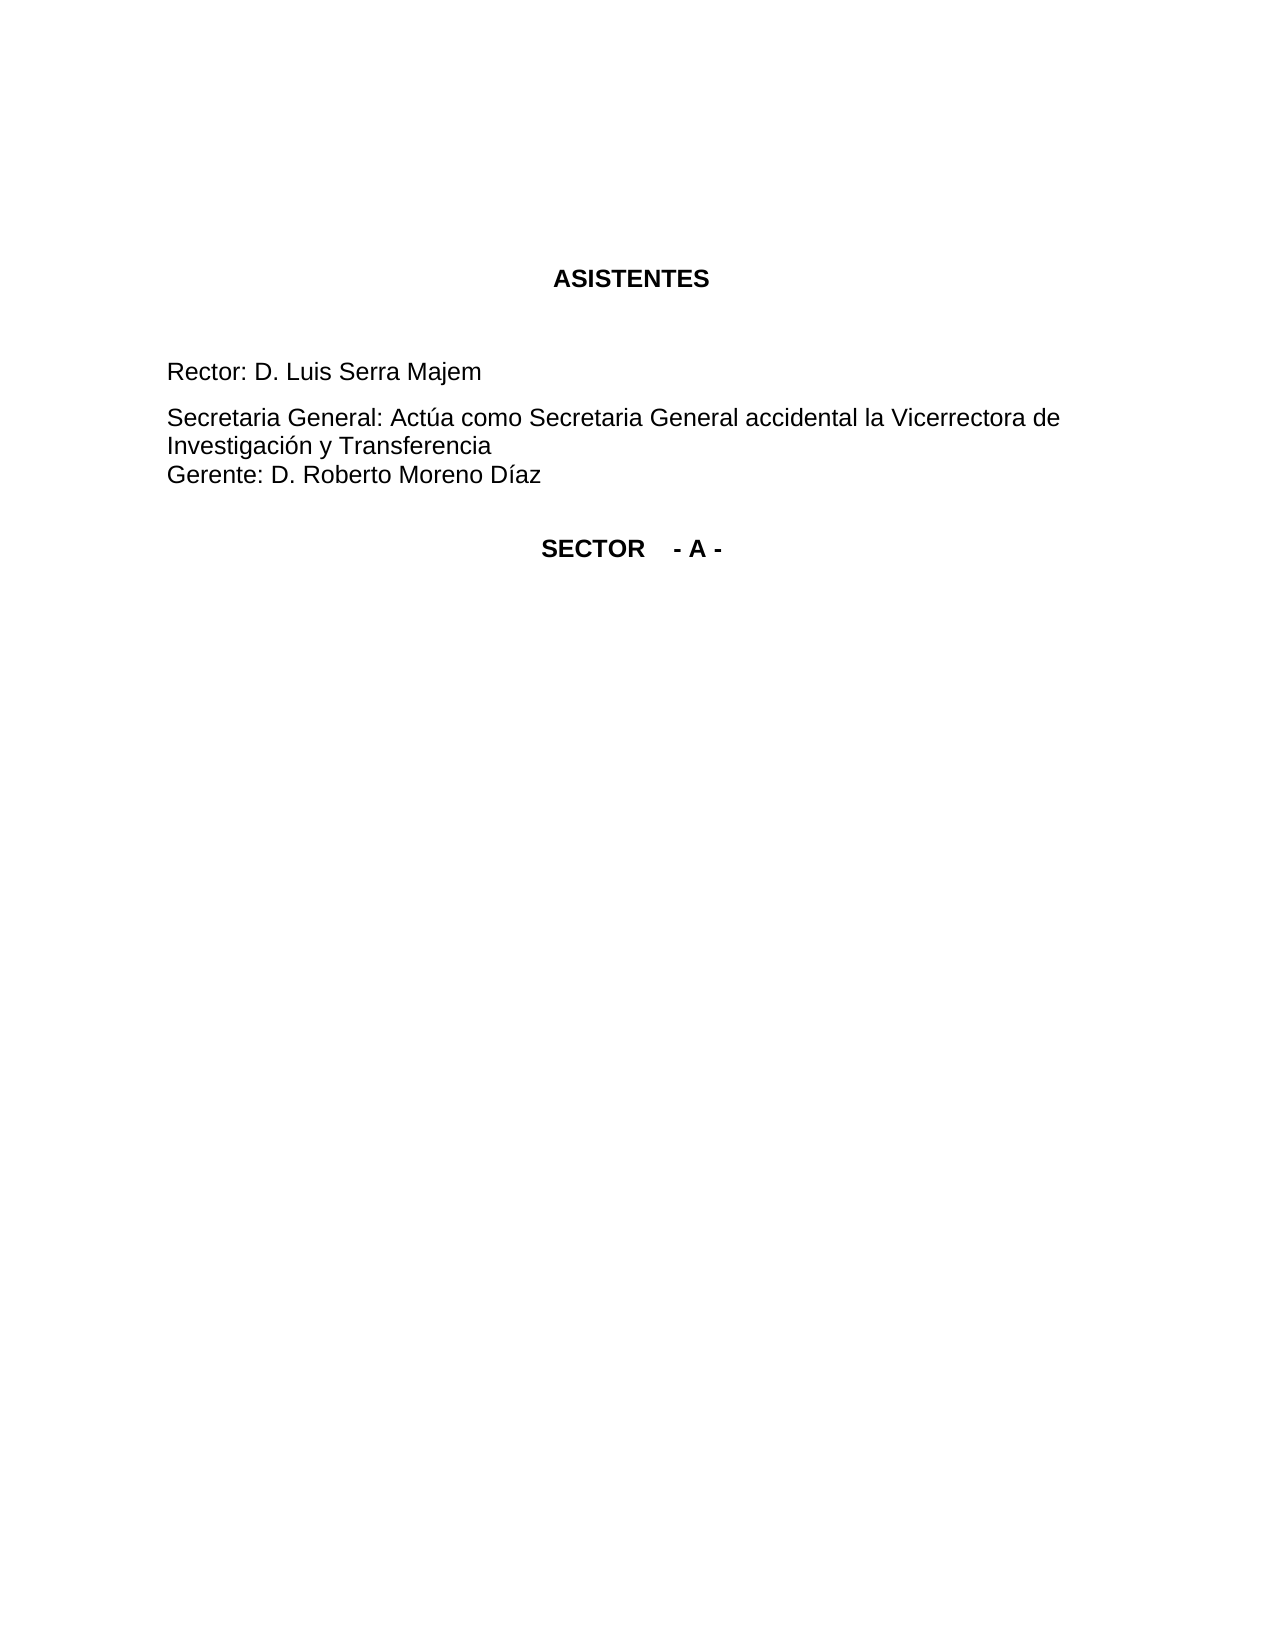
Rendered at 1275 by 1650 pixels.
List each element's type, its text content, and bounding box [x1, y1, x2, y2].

text Gerente: D. Roberto Moreno Díaz [167, 460, 1154, 489]
text Rector: D. Luis Serra Majem [167, 357, 1154, 386]
subtitle SECTOR - A - [142, 534, 1121, 563]
subtitle ASISTENTES [142, 264, 1121, 293]
text Secretaria General: Actúa como Secretaria General accidental la Vicerrectora de Investigación y Transferencia [167, 402, 1154, 460]
